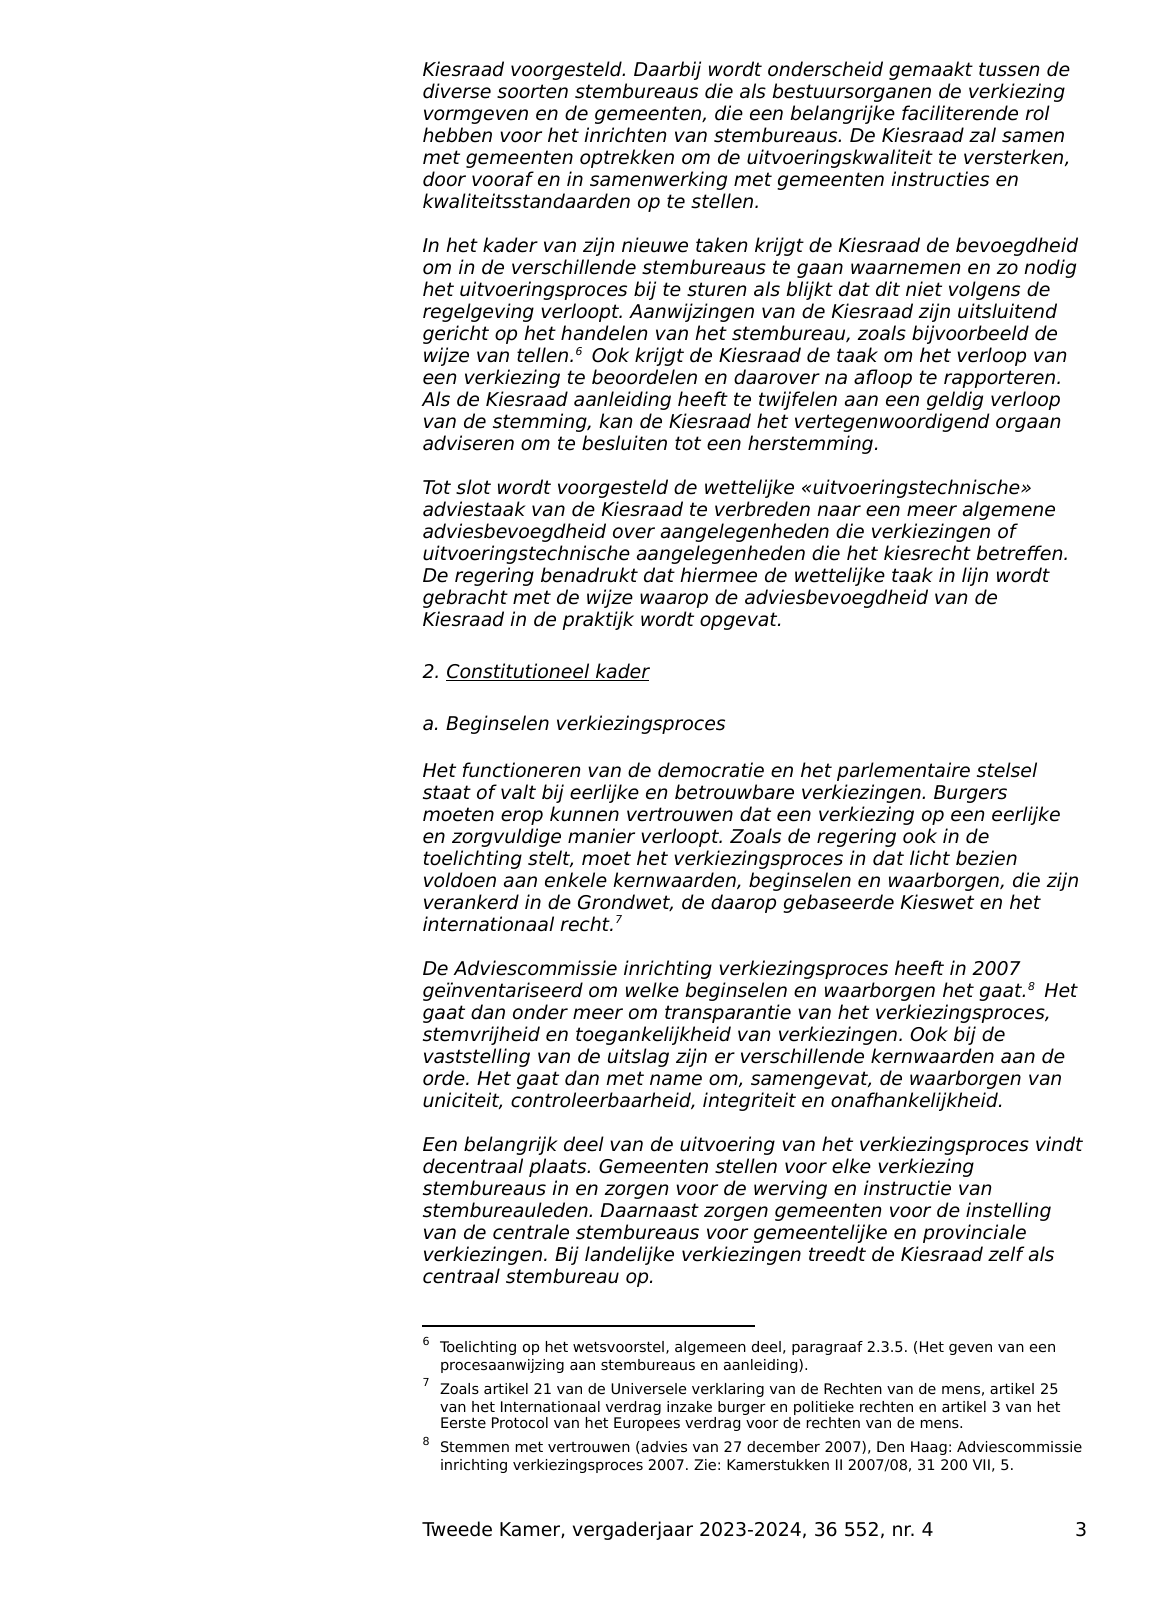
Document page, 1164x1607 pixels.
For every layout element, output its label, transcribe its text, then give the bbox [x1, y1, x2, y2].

subtitle a. Beginselen verkiezingsproces [422, 713, 1087, 735]
text Een belangrijk deel van de uitvoering van het verkiezingsproces vindt decentraal plaats. Gemeenten stellen voor elke verkiezing stembureaus in en zorgen voor de werving en instructie van stembureauleden. Daarnaast zorgen gemeenten voor de instelling van de centrale stembureaus voor gemeentelijke en provinciale verkiezingen. Bij landelijke verkiezingen treedt de Kiesraad zelf als centraal stembureau op. [422, 1134, 1087, 1288]
subtitle 2. Constitutioneel kader [422, 661, 1087, 683]
text Tot slot wordt voorgesteld de wettelijke «uitvoeringstechnische» adviestaak van de Kiesraad te verbreden naar een meer algemene adviesbevoegdheid over aangelegenheden die verkiezingen of uitvoeringstechnische aangelegenheden die het kiesrecht betreffen. De regering benadrukt dat hiermee de wettelijke taak in lijn wordt gebracht met de wijze waarop de adviesbevoegdheid van de Kiesraad in de praktijk wordt opgevat. [422, 477, 1087, 631]
text De Adviescommissie inrichting verkiezingsproces heeft in 2007 geïnventariseerd om welke beginselen en waarborgen het gaat. Het gaat dan onder meer om transparantie van het verkiezingsproces, stemvrijheid en toegankelijkheid van verkiezingen. Ook bij de vaststelling van de uitslag zijn er verschillende kernwaarden aan de orde. Het gaat dan met name om, samengevat, de waarborgen van uniciteit, controleerbaarheid, integriteit en onafhankelijkheid. [422, 958, 1087, 1112]
text In het kader van zijn nieuwe taken krijgt de Kiesraad de bevoegdheid om in de verschillende stembureaus te gaan waarnemen en zo nodig het uitvoeringsproces bij te sturen als blijkt dat dit niet volgens de regelgeving verloopt. Aanwijzingen van de Kiesraad zijn uitsluitend gericht op het handelen van het stembureau, zoals bijvoorbeeld de wijze van tellen. Ook krijgt de Kiesraad de taak om het verloop van een verkiezing te beoordelen en daarover na afloop te rapporteren. Als de Kiesraad aanleiding heeft te twijfelen aan een geldig verloop van de stemming, kan de Kiesraad het vertegenwoordigend orgaan adviseren om te besluiten tot een herstemming. [422, 235, 1087, 455]
text Toelichting op het wetsvoorstel, algemeen deel, paragraaf 2.3.5. (Het geven van een procesaanwijzing aan stembureaus en aanleiding). [422, 1335, 1087, 1374]
text Kiesraad voorgesteld. Daarbij wordt onderscheid gemaakt tussen de diverse soorten stembureaus die als bestuursorganen de verkiezing vormgeven en de gemeenten, die een belangrijke faciliterende rol hebben voor het inrichten van stembureaus. De Kiesraad zal samen met gemeenten optrekken om de uitvoeringskwaliteit te versterken, door vooraf en in samenwerking met gemeenten instructies en kwaliteitsstandaarden op te stellen. [422, 59, 1087, 213]
text Stemmen met vertrouwen (advies van 27 december 2007), Den Haag: Adviescommissie inrichting verkiezingsproces 2007. Zie: Kamerstukken II 2007/08, 31 200 VII, 5. [422, 1435, 1087, 1474]
text Zoals artikel 21 van de Universele verklaring van de Rechten van de mens, artikel 25 van het Internationaal verdrag inzake burger en politieke rechten en artikel 3 van het Eerste Protocol van het Europees verdrag voor de rechten van de mens. [422, 1377, 1087, 1432]
text Het functioneren van de democratie en het parlementaire stelsel staat of valt bij eerlijke en betrouwbare verkiezingen. Burgers moeten erop kunnen vertrouwen dat een verkiezing op een eerlijke en zorgvuldige manier verloopt. Zoals de regering ook in de toelichting stelt, moet het verkiezingsproces in dat licht bezien voldoen aan enkele kernwaarden, beginselen en waarborgen, die zijn verankerd in de Grondwet, de daarop gebaseerde Kieswet en het internationaal recht. [422, 760, 1087, 936]
